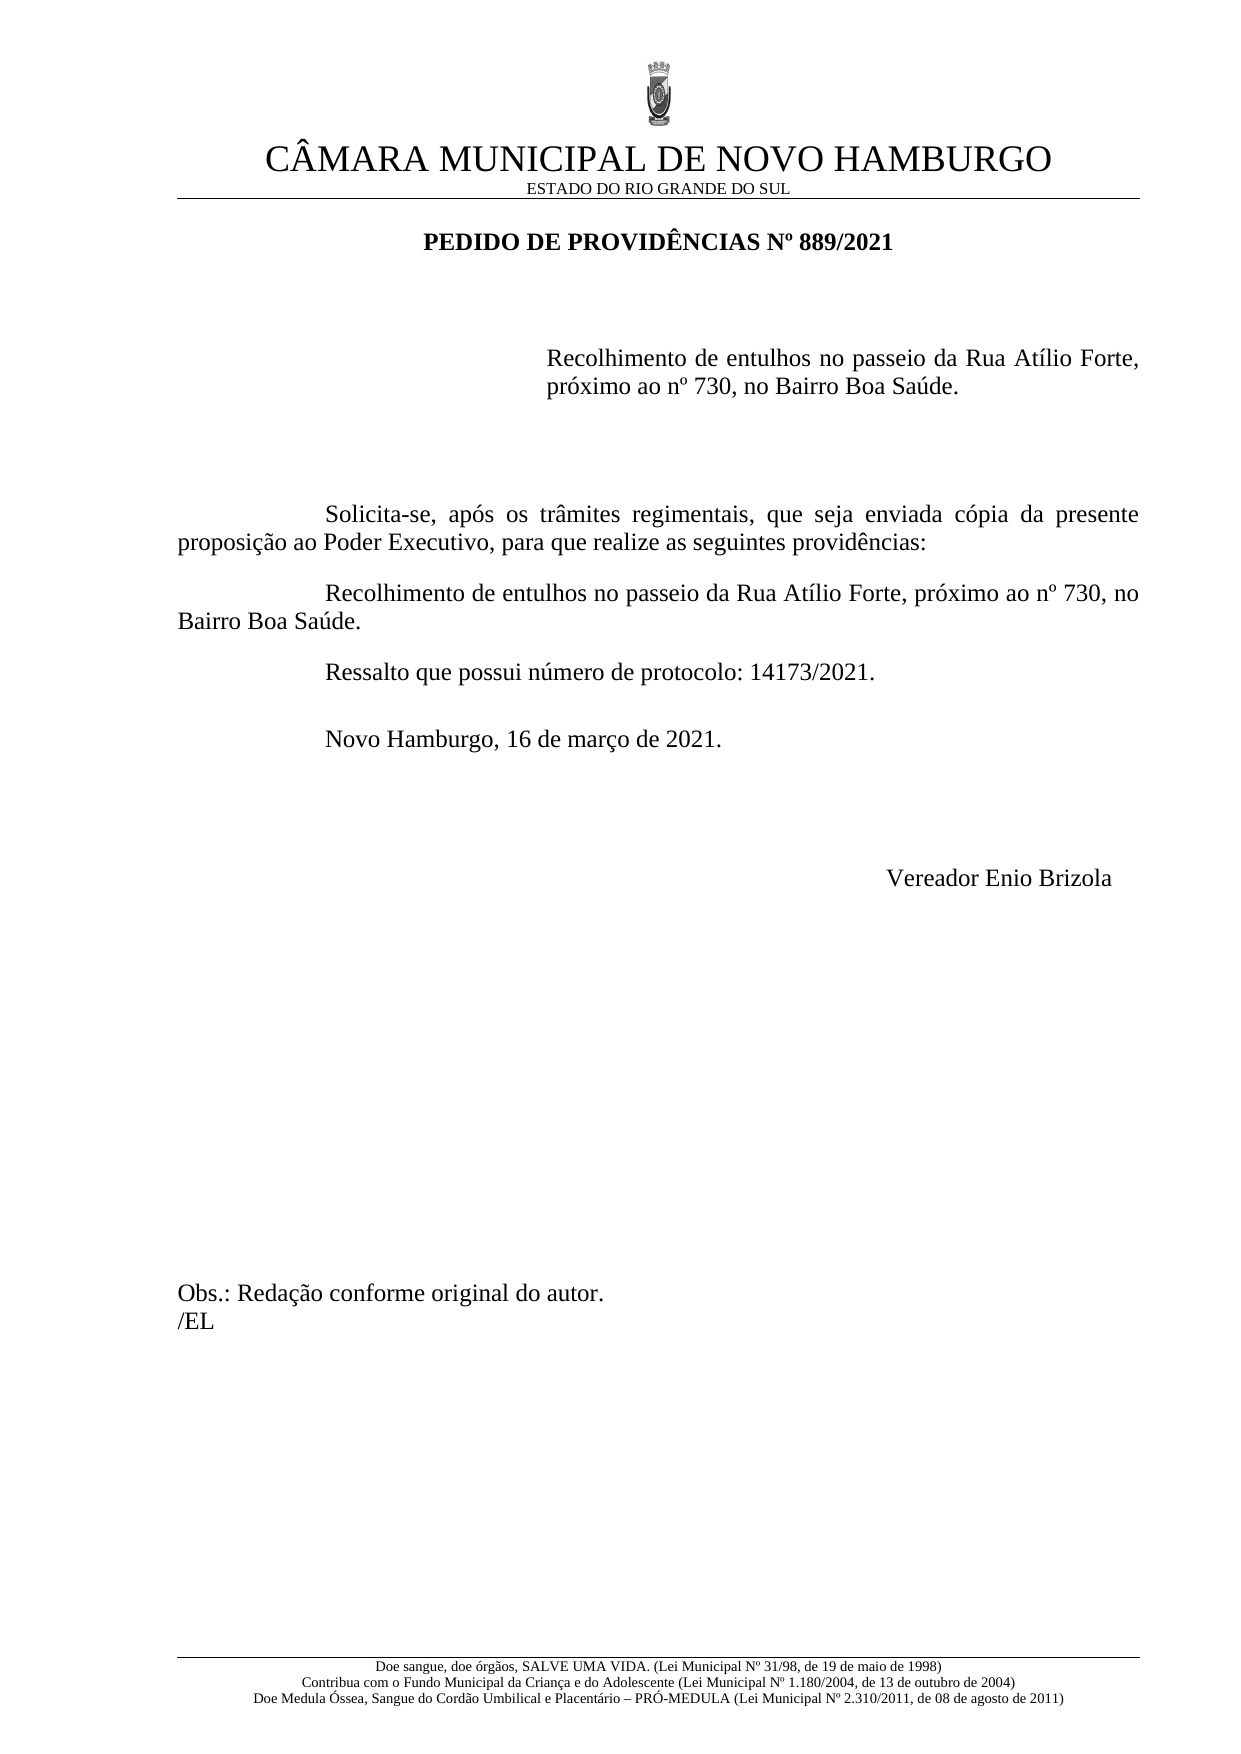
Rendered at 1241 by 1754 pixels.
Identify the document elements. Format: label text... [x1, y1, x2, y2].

text /EL [177, 1307, 1140, 1335]
text Vereador Enio Brizola [177, 864, 1140, 892]
text Solicita-se, após os trâmites regimentais, que seja enviada cópia da presente proposição ao Poder Executivo, para que realize as seguintes providências: [177, 500, 1140, 556]
text PEDIDO DE PROVIDÊNCIAS Nº 889/2021 [177, 228, 1140, 256]
text Recolhimento de entulhos no passeio da Rua Atílio Forte, próximo ao nº 730, no Bairro Boa Saúde. [546, 344, 1140, 400]
text Recolhimento de entulhos no passeio da Rua Atílio Forte, próximo ao nº 730, no Bairro Boa Saúde. [177, 579, 1140, 635]
text Obs.: Redação conforme original do autor. [177, 1279, 1140, 1307]
text Ressalto que possui número de protocolo: 14173/2021. [177, 658, 1140, 686]
text Novo Hamburgo, 16 de março de 2021. [177, 725, 1140, 753]
